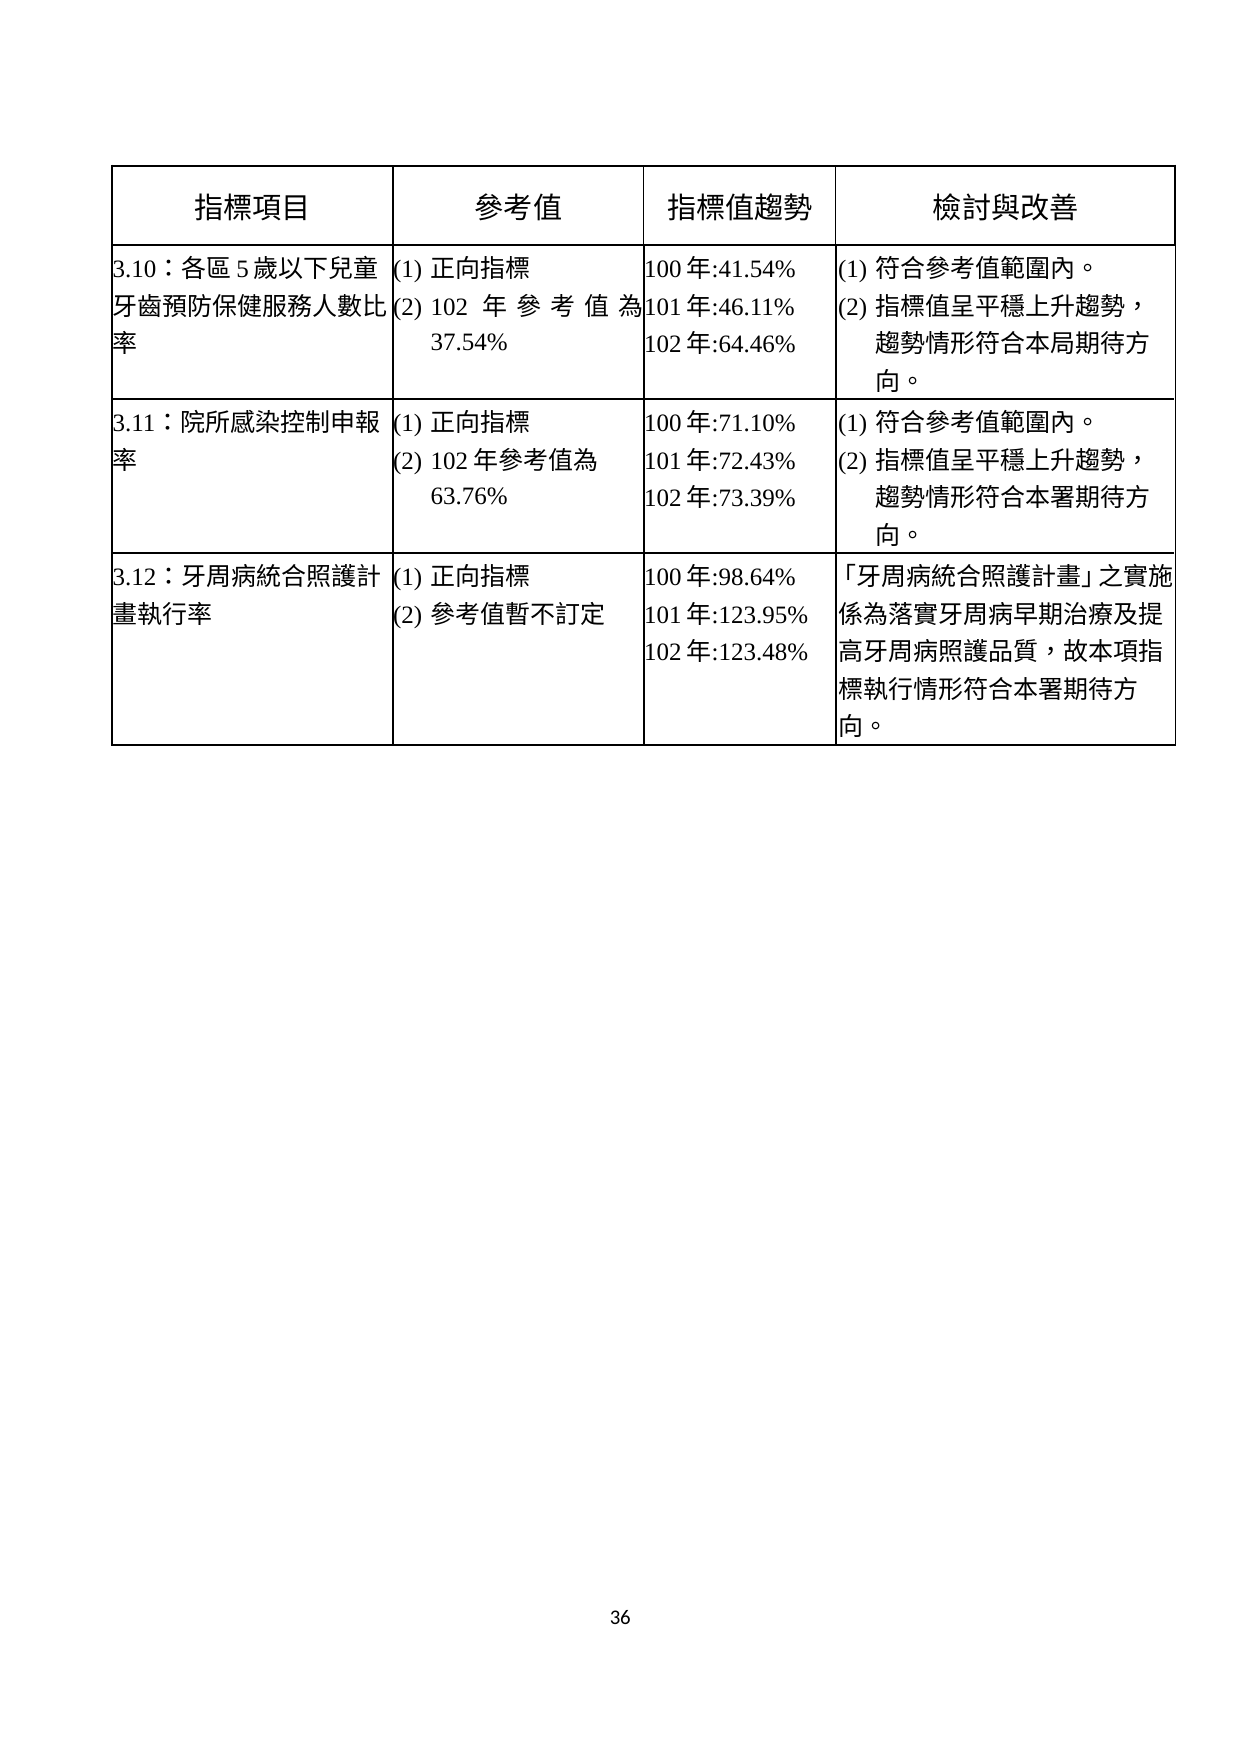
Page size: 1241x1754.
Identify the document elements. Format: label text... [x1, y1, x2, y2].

table_cell 100年:98.64% 101年:123.95% 102年:123.48% [645, 554, 835, 744]
table_cell 100年:71.10% 101年:72.43% 102年:73.39% [645, 400, 835, 552]
table_header 指標項目 [113, 167, 392, 244]
table_cell 3.12：牙周病統合照護計畫執行率 [113, 554, 392, 744]
table_cell 符合參考值範圍內。 指標值呈平穩上升趨勢，趨勢情形符合本署期待方向。 [837, 398, 1175, 552]
table_cell 3.10：各區5歲以下兒童牙齒預防保健服務人數比率 [113, 246, 392, 398]
table_cell 正向指標 參考值暫不訂定 [394, 554, 643, 744]
table_cell 3.11：院所感染控制申報率 [113, 400, 392, 552]
table_cell 符合參考值範圍內。 指標值呈平穩上升趨勢，趨勢情形符合本局期待方向。 [837, 246, 1175, 398]
table_header 指標值趨勢 [644, 167, 835, 244]
table_cell 100年:41.54% 101年:46.11% 102年:64.46% [645, 246, 835, 398]
table_cell 正向指標 102年參考值為37.54% [394, 246, 643, 398]
table_cell 正向指標 102年參考值為63.76% [394, 400, 643, 552]
table_header 參考值 [394, 167, 643, 244]
table_cell 「牙周病統合照護計畫」之實施係為落實牙周病早期治療及提高牙周病照護品質，故本項指標執行情形符合本署期待方向。 [837, 552, 1175, 744]
table_header 檢討與改善 [836, 167, 1174, 244]
